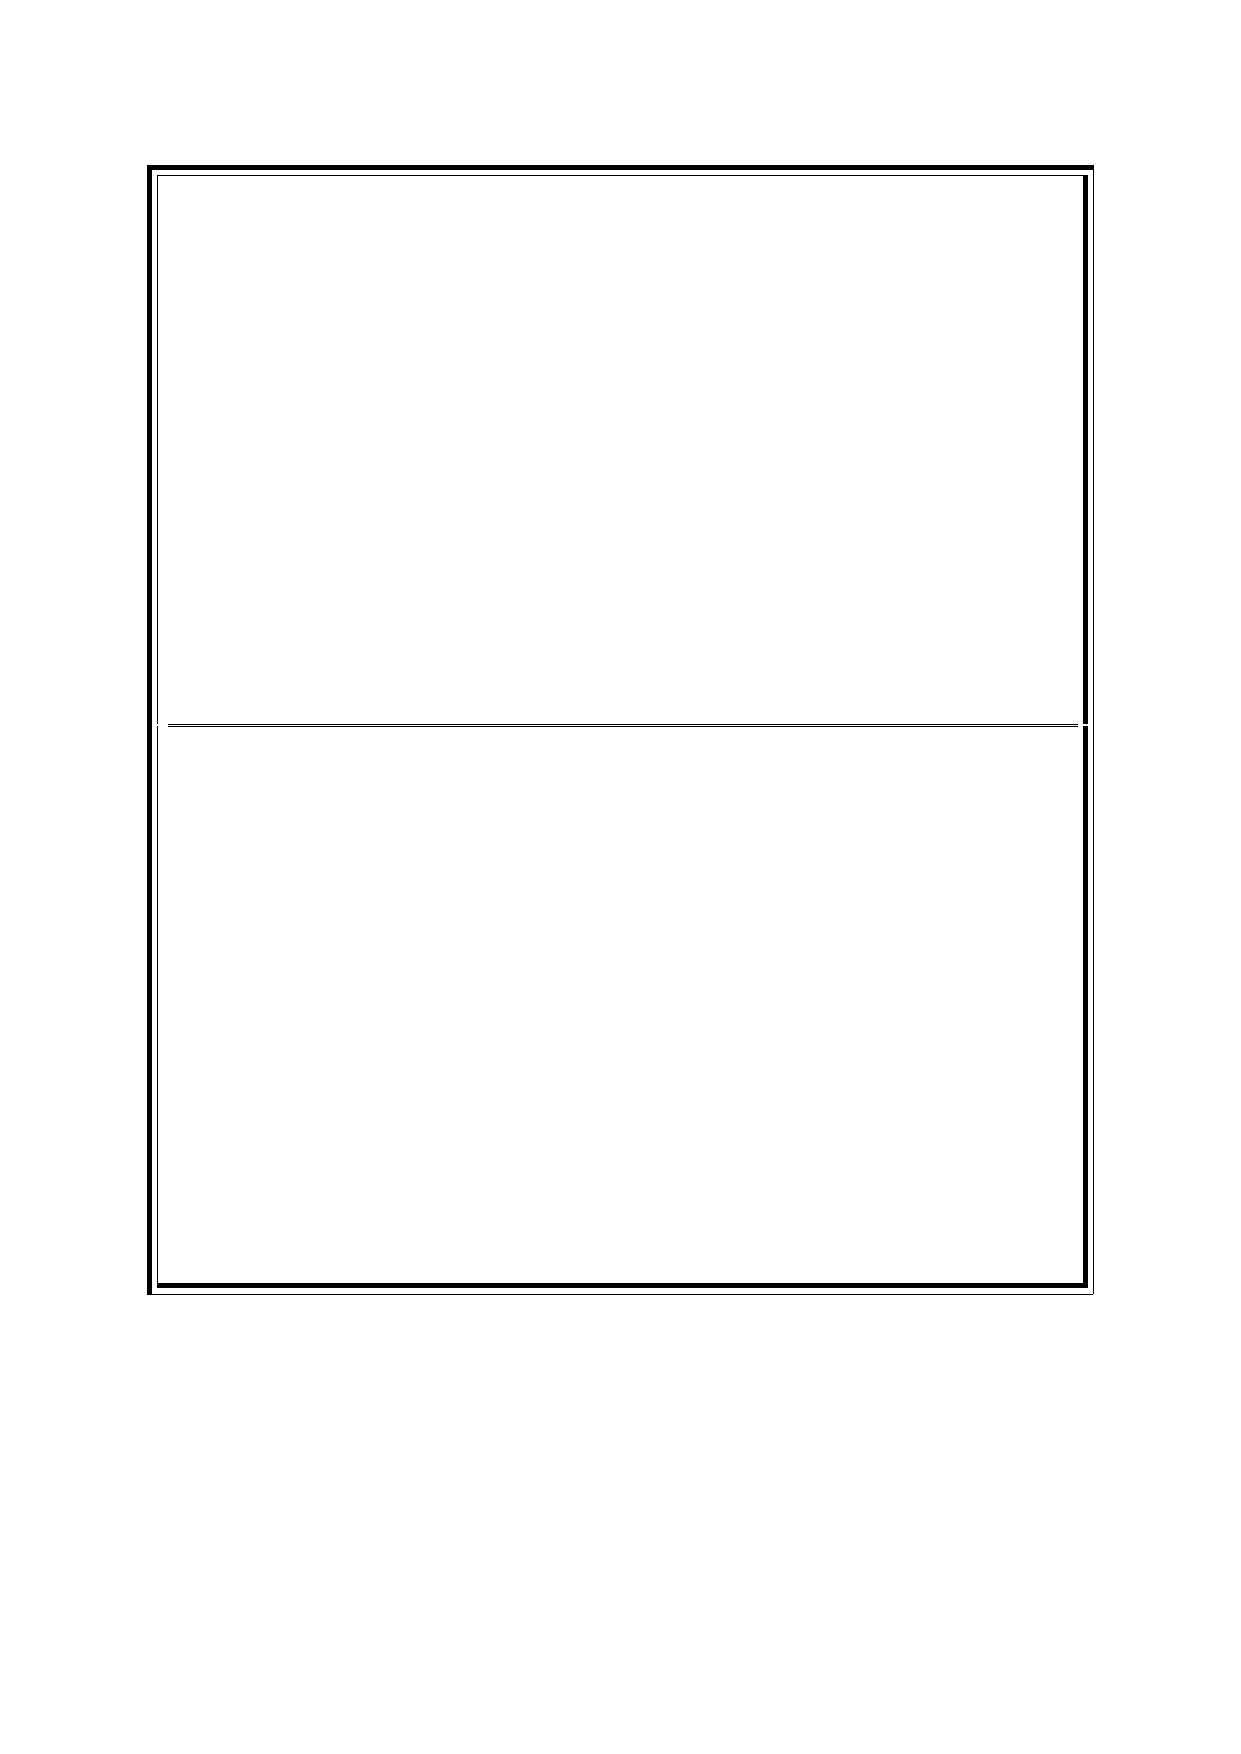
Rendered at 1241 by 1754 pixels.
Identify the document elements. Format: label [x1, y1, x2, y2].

table_header [158, 176, 1083, 724]
table_cell [152, 724, 1088, 1283]
table_header [152, 170, 1088, 724]
